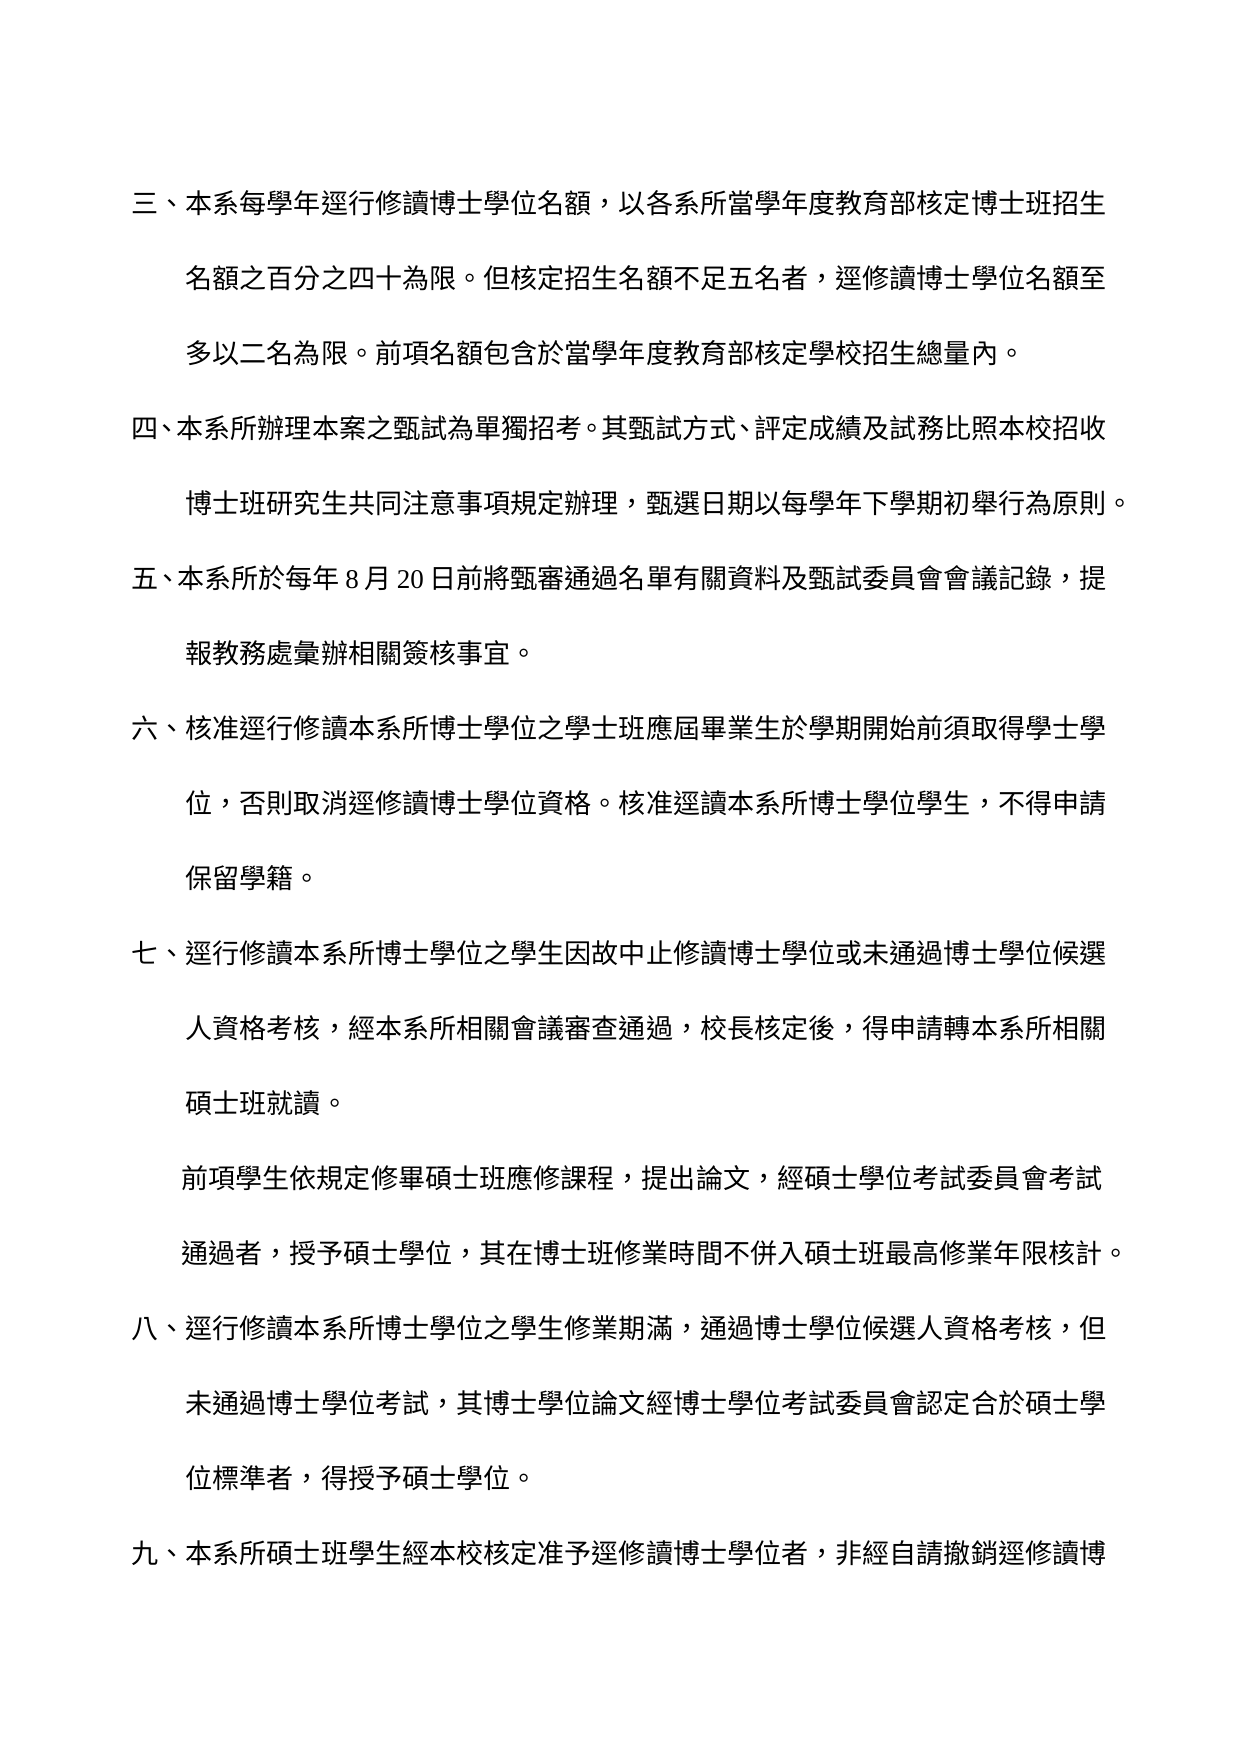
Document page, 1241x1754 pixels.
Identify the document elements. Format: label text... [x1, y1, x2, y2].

text 七、逕行修讀本系所博士學位之學生因故中止修讀博士學位或未通過博士學位候選人資格考核，經本系所相關會議審查通過，校長核定後，得申請轉本系所相關碩士班就讀。 [131, 914, 1106, 1139]
text 九、本系所碩士班學生經本校核定准予逕修讀博士學位者，非經自請撤銷逕修讀博 [131, 1514, 1106, 1589]
text 四、本系所辦理本案之甄試為單獨招考。其甄試方式、評定成績及試務比照本校招收博士班研究生共同注意事項規定辦理，甄選日期以每學年下學期初舉行為原則。 [131, 389, 1106, 539]
text 五、本系所於每年8月20日前將甄審通過名單有關資料及甄試委員會會議記錄，提報教務處彙辦相關簽核事宜。 [131, 539, 1106, 689]
text 八、逕行修讀本系所博士學位之學生修業期滿，通過博士學位候選人資格考核，但未通過博士學位考試，其博士學位論文經博士學位考試委員會認定合於碩士學位標準者，得授予碩士學位。 [131, 1289, 1106, 1514]
text 三、本系每學年逕行修讀博士學位名額，以各系所當學年度教育部核定博士班招生名額之百分之四十為限。但核定招生名額不足五名者，逕修讀博士學位名額至多以二名為限。前項名額包含於當學年度教育部核定學校招生總量內。 [131, 164, 1106, 389]
text 前項學生依規定修畢碩士班應修課程，提出論文，經碩士學位考試委員會考試通過者，授予碩士學位，其在博士班修業時間不併入碩士班最高修業年限核計。 [181, 1139, 1106, 1289]
text 六、核准逕行修讀本系所博士學位之學士班應屆畢業生於學期開始前須取得學士學位，否則取消逕修讀博士學位資格。核准逕讀本系所博士學位學生，不得申請保留學籍。 [131, 689, 1106, 914]
